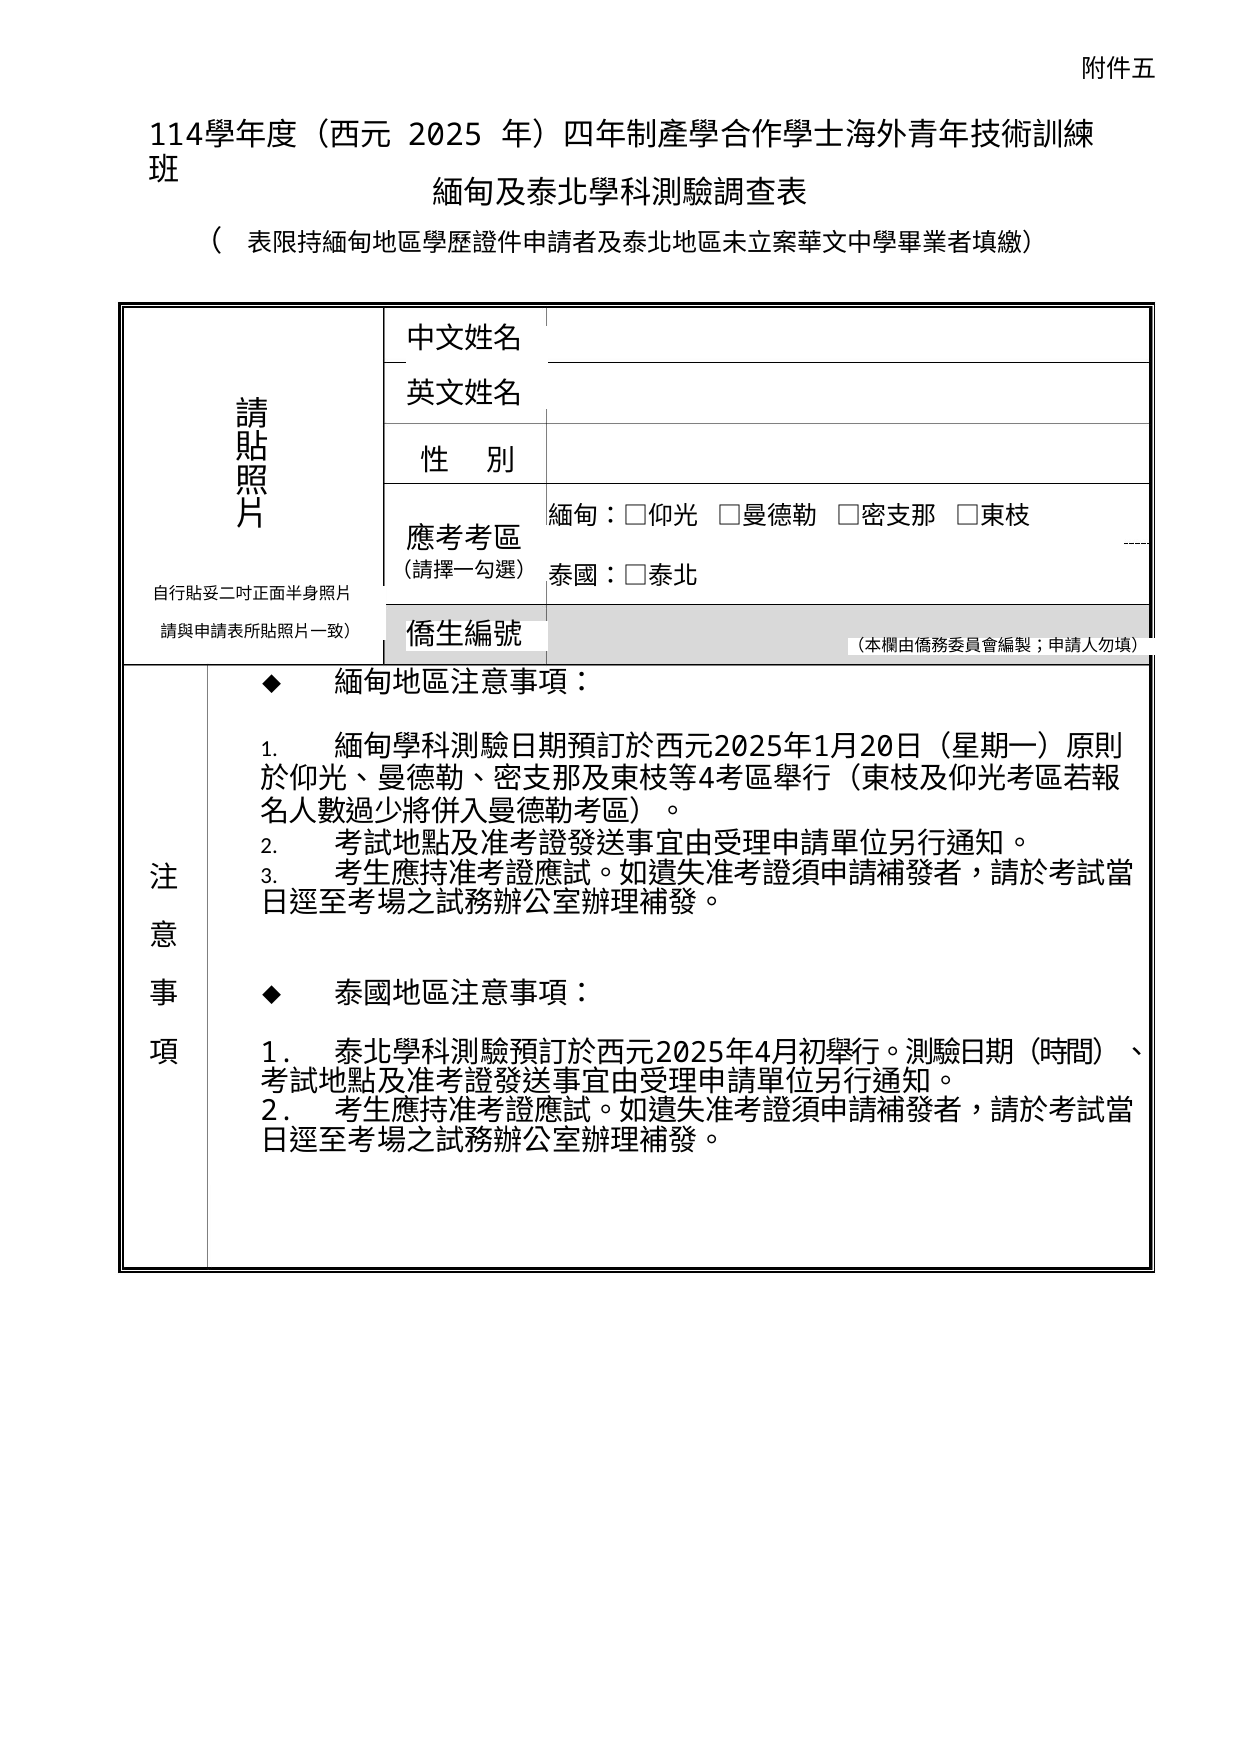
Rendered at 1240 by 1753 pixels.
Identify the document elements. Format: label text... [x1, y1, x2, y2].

text 附件五 [1081, 58, 1181, 83]
list 考生應持准考證應試。如遺失准考證須申請補發者，請於考試當日逕至考場之試務辦公室辦理補發。 [260, 1097, 1137, 1156]
text 片 [235, 499, 293, 532]
text 貼 [235, 432, 293, 465]
list 考試地點及准考證發送事宜由受理申請單位另行通知。 [260, 828, 1137, 860]
text （本欄由僑務委員會編製；申請人勿填） [848, 638, 1174, 655]
text （ [143, 624, 152, 640]
text 緬甸及泰北學科測驗調查表 [432, 179, 833, 210]
list 考生應持准考證應試。如遺失准考證須申請補發者，請於考試當日逕至考場之試務辦公室辦理補發。 [260, 860, 1137, 919]
list 緬甸學科測驗日期預訂於西元2025年1月20日（星期一）原則於仰光、曼德勒、密支那及東枝等4考區舉行（東枝及仰光考區若報名人數過少將併入曼德勒考區）。 [260, 731, 1137, 828]
list 泰北學科測驗預訂於西元2025年4月初舉行。測驗日期（時間）、考試地點及准考證發送事宜由受理申請單位另行通知。 [260, 1039, 1137, 1097]
text 事 [149, 980, 203, 1010]
text 中文姓名 [406, 326, 548, 355]
text 請 [235, 399, 293, 432]
text 性 別 [421, 447, 533, 476]
text 項 [149, 1039, 203, 1068]
text 注 [149, 864, 203, 893]
text 僑生編號 [406, 621, 548, 651]
text 自行貼妥二吋正面半身照片 [152, 586, 386, 603]
text 照 [235, 465, 293, 499]
text 泰國：□泰北 [548, 564, 1124, 589]
text 意 [149, 922, 203, 951]
text （ [193, 228, 247, 258]
text 緬甸：□仰光 □曼德勒 □密支那 □東枝 [548, 504, 1124, 529]
list 緬甸地區注意事項： [260, 669, 1137, 698]
text 114學年度（西元 2025 年）四年制產學合作學士海外青年技術訓練班 [148, 118, 1117, 187]
list 泰國地區注意事項： [260, 980, 1137, 1010]
text （請擇一勾選） [391, 561, 548, 581]
text 本表限持緬甸地區學歷證件申請者及泰北地區未立案華文中學畢業者填繳） [247, 232, 1072, 257]
text 請與申請表所貼照片一致） [160, 624, 386, 640]
text 應考考區 [406, 525, 548, 554]
text 英文姓名 [406, 380, 548, 409]
